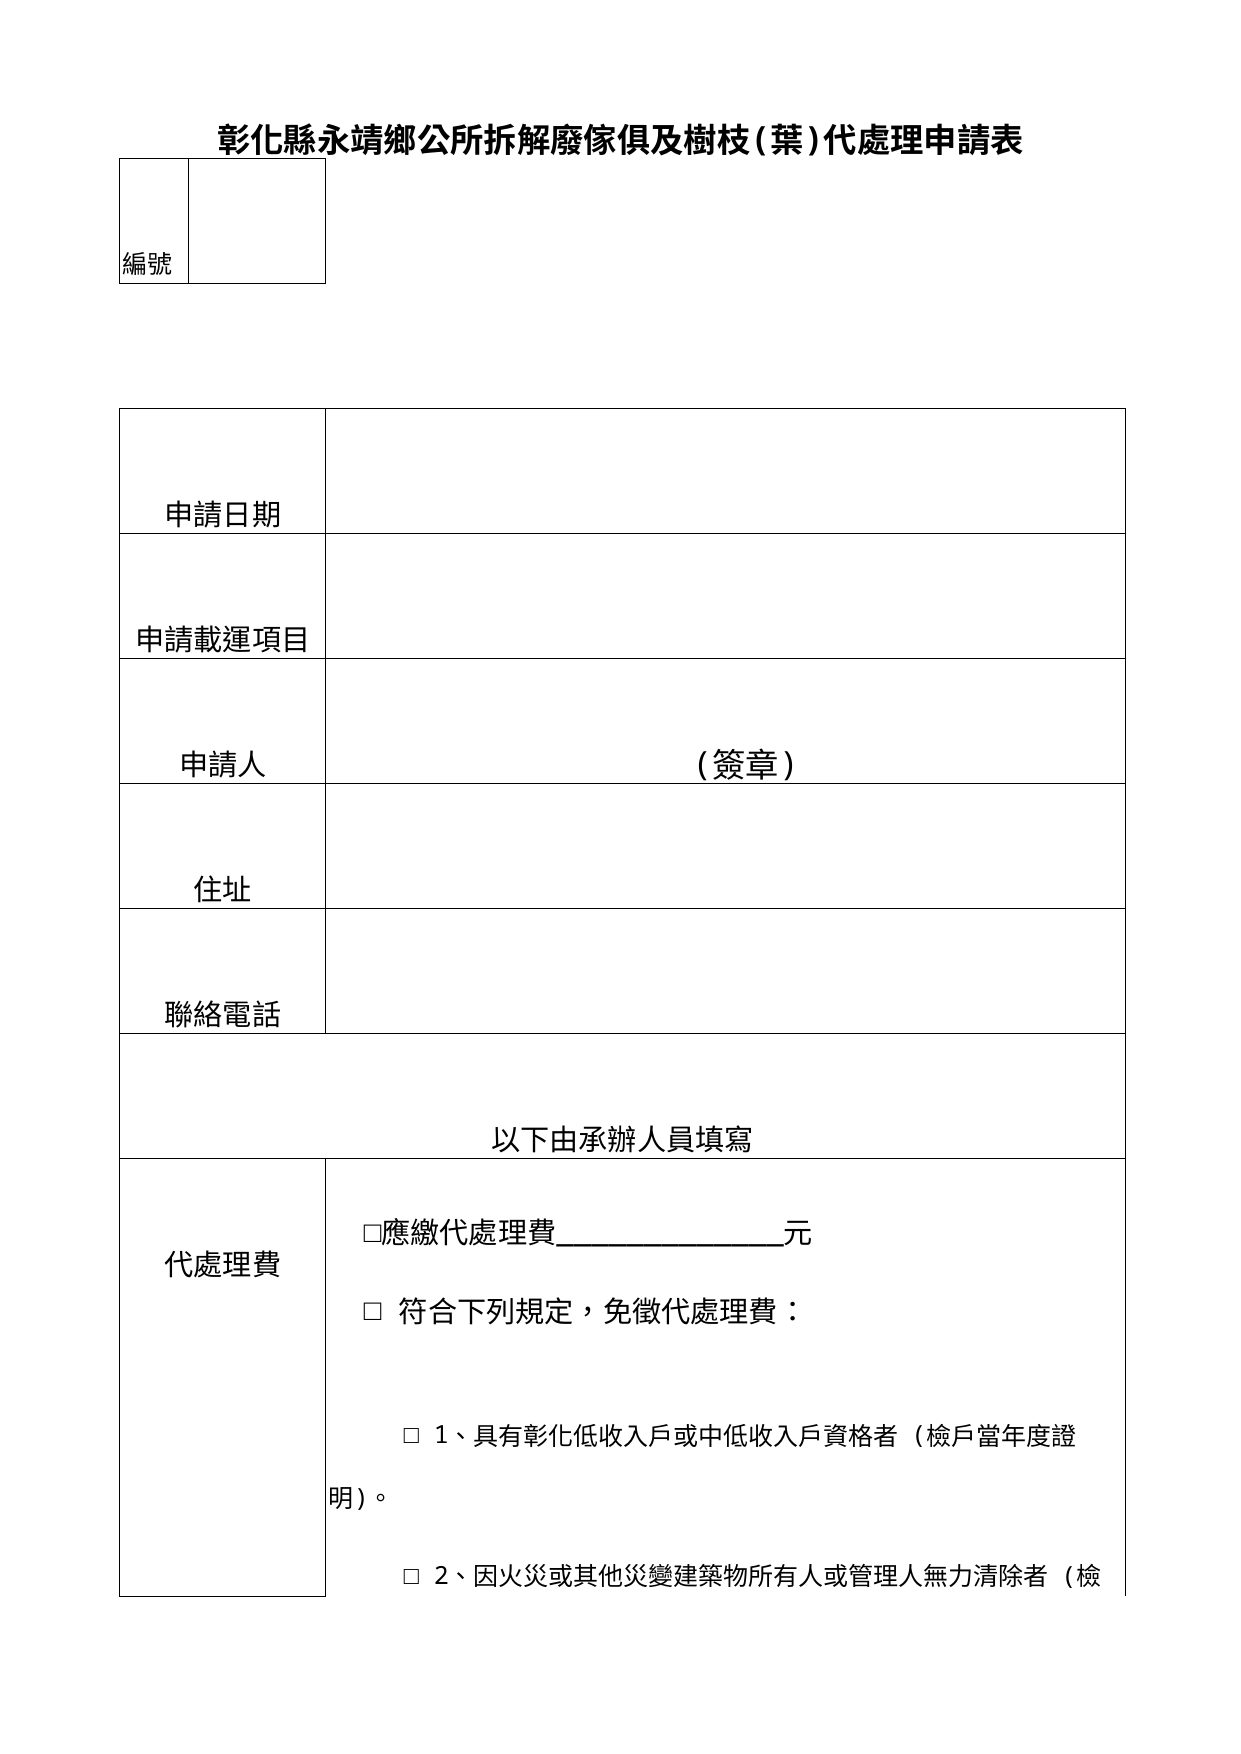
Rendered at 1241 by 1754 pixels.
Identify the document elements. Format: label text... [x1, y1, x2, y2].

table_header [326, 409, 1125, 533]
table_cell 申請載運項目 [120, 534, 325, 658]
table_cell 聯絡電話 [120, 909, 325, 1033]
text 彰化縣永靖鄉公所拆解廢傢俱及樹枝(葉)代處理申請表 [118, 96, 1122, 158]
table_header [189, 159, 325, 283]
table_cell 住址 [120, 784, 325, 908]
table_cell 以下由承辦人員填寫 [120, 1034, 1125, 1158]
table_cell □ 符合下列規定，免徵代處理費： [326, 1252, 1125, 1330]
table_cell [326, 784, 1125, 908]
table_header 申請日期 [120, 409, 325, 533]
table_cell □ 1、具有彰化低收入戶或中低收入戶資格者 (檢戶當年度證明)。 [326, 1330, 1125, 1518]
table_cell [326, 534, 1125, 658]
table_cell □ 2、因火災或其他災變建築物所有人或管理人無力清除者 (檢 [326, 1518, 1125, 1596]
table_cell 申請人 [120, 659, 325, 783]
table_header 編號 [120, 159, 188, 283]
table_cell [326, 909, 1125, 1033]
table_cell □應繳代處理費_____________元 [326, 1159, 1125, 1252]
table_cell 代處理費 [120, 1159, 325, 1596]
table_cell (簽章) [326, 659, 1125, 783]
